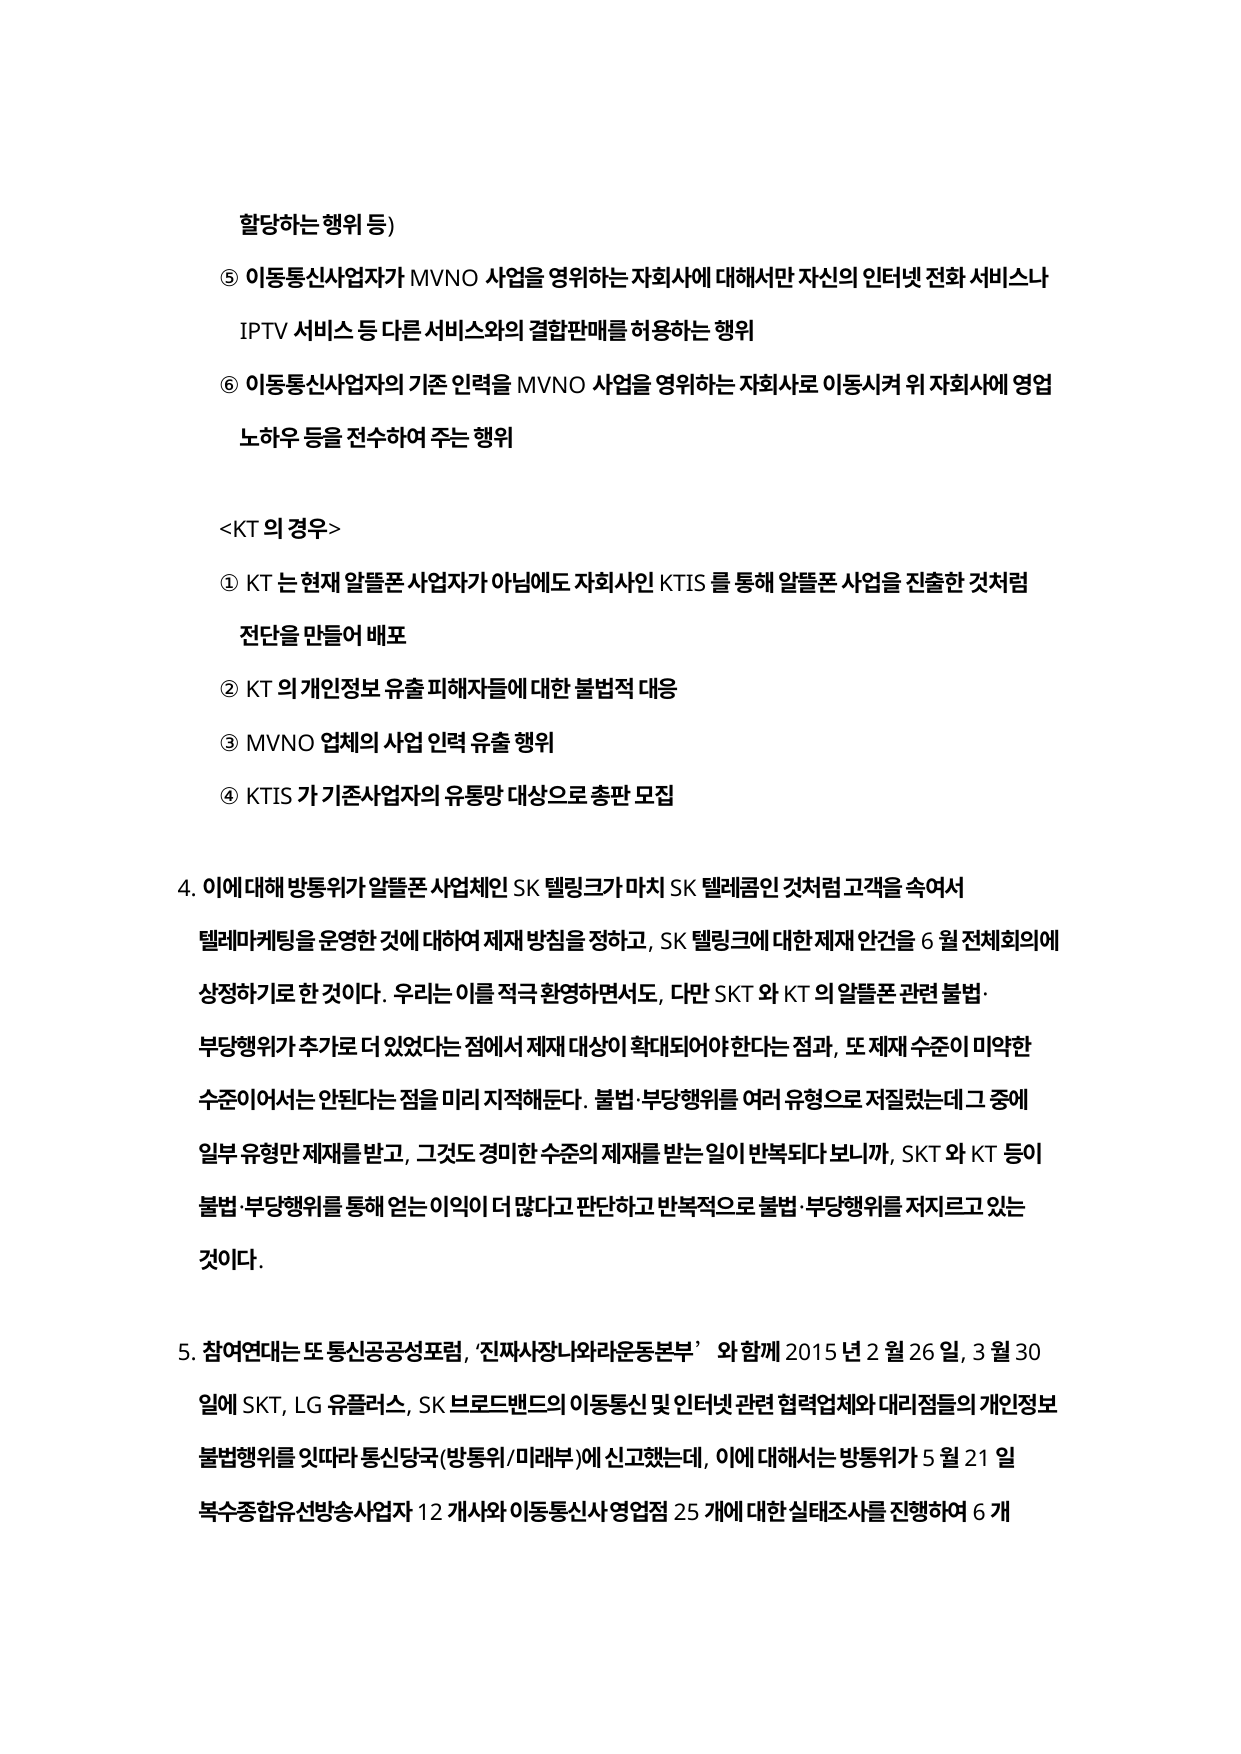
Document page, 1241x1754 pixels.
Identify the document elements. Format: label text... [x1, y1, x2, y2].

text ④ KTIS가 기존사업자의 유통망 대상으로 총판 모집 [219, 778, 1063, 811]
text ③ MVNO업체의 사업 인력 유출 행위 [219, 724, 1063, 758]
text ⑥ 이동통신사업자의 기존 인력을 MVNO 사업을 영위하는 자회사로 이동시켜 위 자회사에 영업 노하우 등을 전수하여 주는 행위 [219, 367, 1063, 453]
text ② KT의 개인정보 유출 피해자들에 대한 불법적 대응 [219, 671, 1063, 704]
text <KT의 경우> [219, 511, 1063, 545]
text ① KT는 현재 알뜰폰 사업자가 아님에도 자회사인 KTIS를 통해 알뜰폰 사업을 진출한 것처럼 전단을 만들어 배포 [219, 565, 1063, 651]
text 5. 참여연대는 또 통신공공성포럼, ‘진짜사장나와라운동본부’와 함께 2015년 2월 26일, 3월 30일에 SKT, LG유플러스, SK브로드밴드의 이동통신 및 인터넷 관련 협력업체와 대리점들의 개인정보 불법행위를 잇따라 통신당국(방통위/미래부)에 신고했는데, 이에 대해서는 방통위가 5월 21일 복수종합유선방송사업자 12개사와 이동통신사 영업점 25개에 대한 실태조사를 진행하여 6개 [177, 1334, 1063, 1527]
text 4. 이에 대해 방통위가 알뜰폰 사업체인 SK텔링크가 마치 SK텔레콤인 것처럼 고객을 속여서 텔레마케팅을 운영한 것에 대하여 제재 방침을 정하고, SK텔링크에 대한 제재 안건을 6월 전체회의에 상정하기로 한 것이다. 우리는 이를 적극 환영하면서도, 다만 SKT와 KT의 알뜰폰 관련 불법·부당행위가 추가로 더 있었다는 점에서 제재 대상이 확대되어야 한다는 점과, 또 제재 수준이 미약한 수준이어서는 안된다는 점을 미리 지적해둔다. 불법·부당행위를 여러 유형으로 저질렀는데 그 중에 일부 유형만 제재를 받고, 그것도 경미한 수준의 제재를 받는 일이 반복되다 보니까, SKT와 KT 등이 불법·부당행위를 통해 얻는 이익이 더 많다고 판단하고 반복적으로 불법·부당행위를 저지르고 있는 것이다. [177, 869, 1063, 1275]
text 할당하는 행위 등) [219, 207, 1063, 240]
text ⑤ 이동통신사업자가 MVNO 사업을 영위하는 자회사에 대해서만 자신의 인터넷 전화 서비스나 IPTV 서비스 등 다른 서비스와의 결합판매를 허용하는 행위 [219, 260, 1063, 347]
